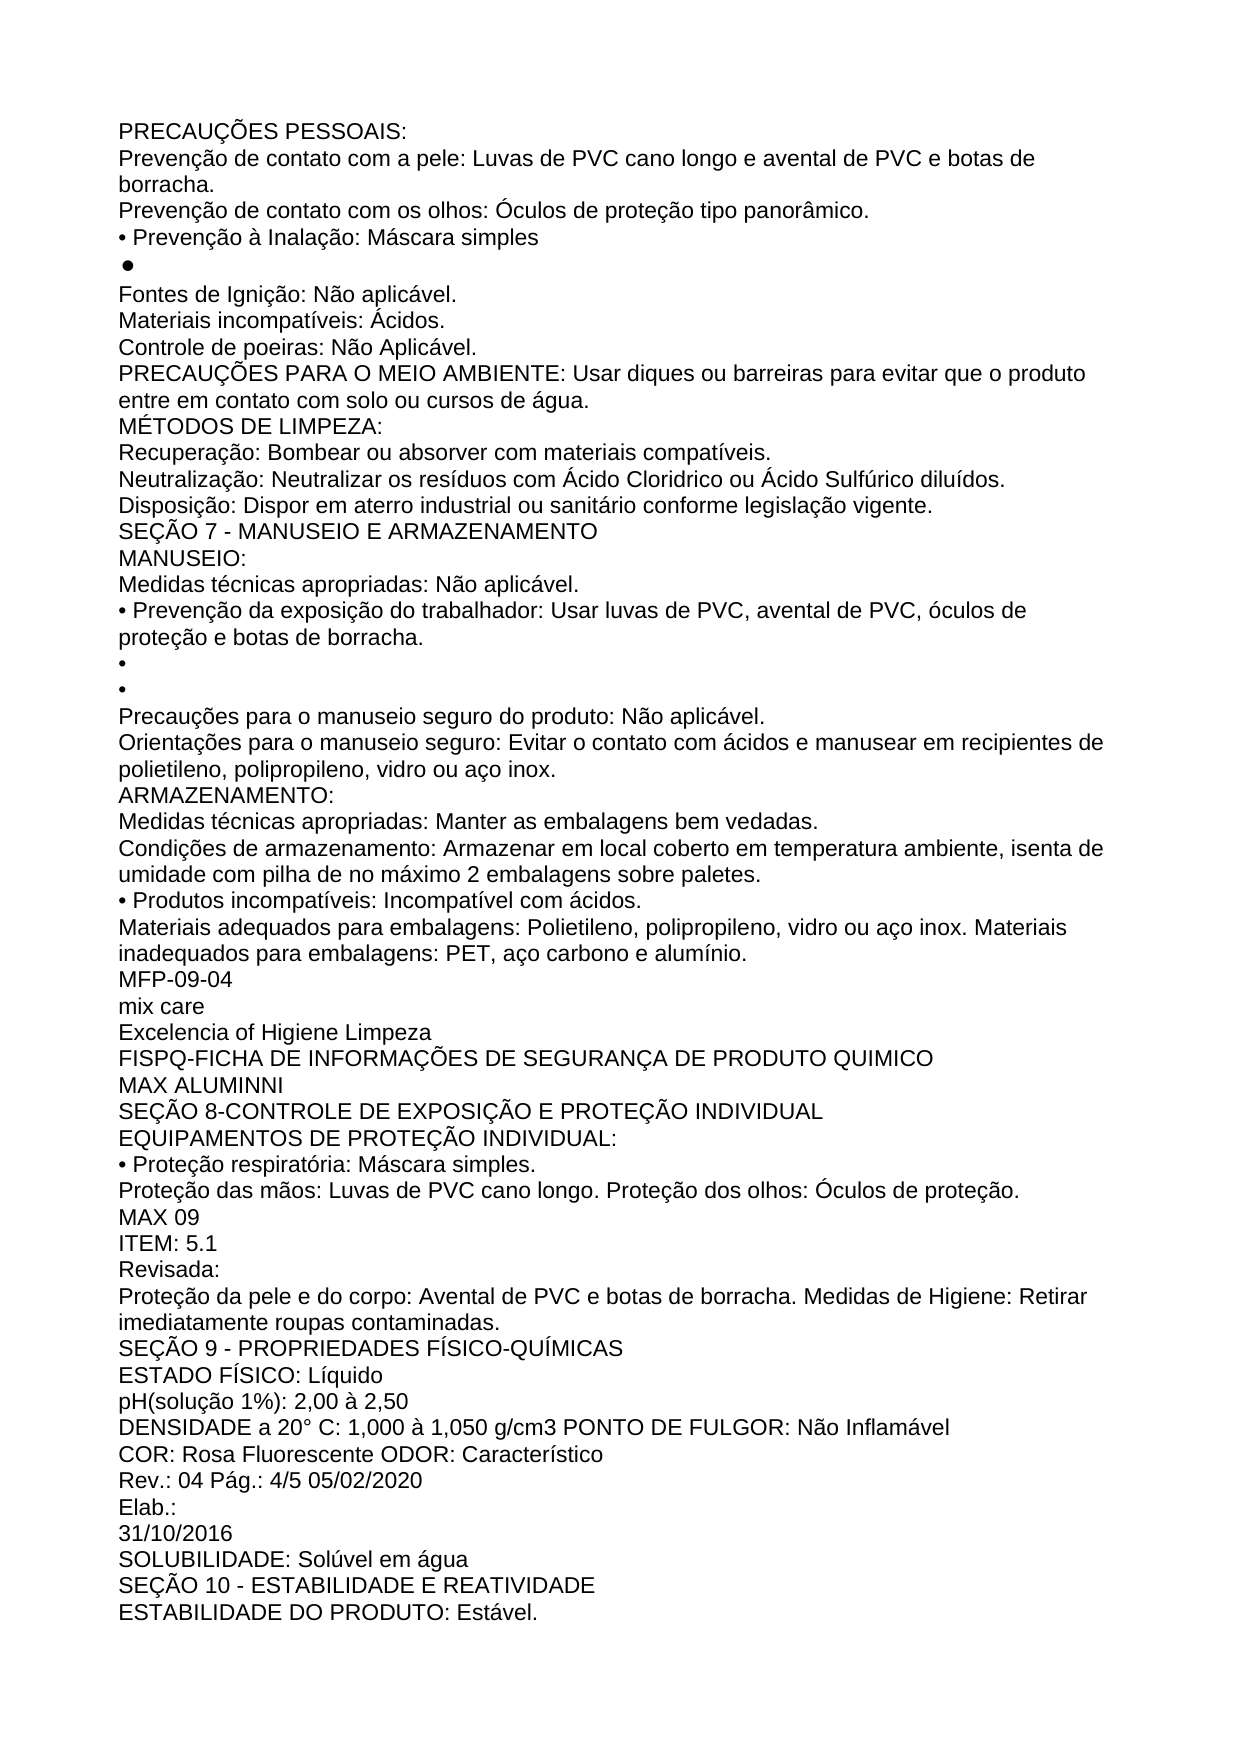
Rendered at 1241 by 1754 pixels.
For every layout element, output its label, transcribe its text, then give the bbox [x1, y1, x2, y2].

text Medidas técnicas apropriadas: Manter as embalagens bem vedadas. [118, 808, 1122, 834]
text Materiais incompatíveis: Ácidos. [118, 307, 1122, 334]
text pH(solução 1%): 2,00 à 2,50 [118, 1388, 1122, 1414]
text Revisada: [118, 1256, 1122, 1283]
text ARMAZENAMENTO: [118, 782, 1122, 808]
text SEÇÃO 8-CONTROLE DE EXPOSIÇÃO E PROTEÇÃO INDIVIDUAL [118, 1098, 1122, 1124]
text SOLUBILIDADE: Solúvel em água [118, 1546, 1122, 1572]
text EQUIPAMENTOS DE PROTEÇÃO INDIVIDUAL: [118, 1124, 1122, 1151]
text COR: Rosa Fluorescente ODOR: Característico [118, 1441, 1122, 1467]
text MANUSEIO: [118, 545, 1122, 571]
text MAX ALUMINNI [118, 1072, 1122, 1098]
text Excelencia of Higiene Limpeza [118, 1019, 1122, 1045]
text Fontes de Ignição: Não aplicável. [118, 281, 1122, 307]
text Rev.: 04 Pág.: 4/5 05/02/2020 [118, 1467, 1122, 1493]
text Neutralização: Neutralizar os resíduos com Ácido Cloridrico ou Ácido Sulfúrico diluídos. [118, 466, 1122, 492]
text ESTABILIDADE DO PRODUTO: Estável. [118, 1599, 1122, 1625]
text Materiais adequados para embalagens: Polietileno, polipropileno, vidro ou aço inox. Materiais inadequados para embalagens: PET, aço carbono e alumínio. [118, 914, 1122, 966]
text Medidas técnicas apropriadas: Não aplicável. [118, 571, 1122, 597]
text Proteção das mãos: Luvas de PVC cano longo. Proteção dos olhos: Óculos de proteção. [118, 1177, 1122, 1203]
text SEÇÃO 10 - ESTABILIDADE E REATIVIDADE [118, 1572, 1122, 1599]
text ITEM: 5.1 [118, 1230, 1122, 1256]
text Prevenção de contato com a pele: Luvas de PVC cano longo e avental de PVC e botas de borracha. [118, 144, 1122, 197]
text mix care [118, 993, 1122, 1019]
text • [118, 676, 1122, 703]
text SEÇÃO 7 - MANUSEIO E ARMAZENAMENTO [118, 518, 1122, 545]
text • Proteção respiratória: Máscara simples. [118, 1151, 1122, 1177]
text ESTADO FÍSICO: Líquido [118, 1362, 1122, 1388]
text SEÇÃO 9 - PROPRIEDADES FÍSICO-QUÍMICAS [118, 1335, 1122, 1362]
text Controle de poeiras: Não Aplicável. [118, 334, 1122, 360]
text MÉTODOS DE LIMPEZA: [118, 413, 1122, 439]
text Recuperação: Bombear ou absorver com materiais compatíveis. [118, 439, 1122, 466]
text DENSIDADE a 20° C: 1,000 à 1,050 g/cm3 PONTO DE FULGOR: Não Inflamável [118, 1414, 1122, 1441]
text • Prevenção à Inalação: Máscara simples [118, 223, 1122, 250]
text • Prevenção da exposição do trabalhador: Usar luvas de PVC, avental de PVC, óculos de proteção e botas de borracha. [118, 597, 1122, 650]
text • Produtos incompatíveis: Incompatível com ácidos. [118, 887, 1122, 914]
text ⚫ [118, 250, 1122, 281]
text PRECAUÇÕES PARA O MEIO AMBIENTE: Usar diques ou barreiras para evitar que o produto entre em contato com solo ou cursos de água. [118, 360, 1122, 413]
text Precauções para o manuseio seguro do produto: Não aplicável. [118, 703, 1122, 729]
text Condições de armazenamento: Armazenar em local coberto em temperatura ambiente, isenta de umidade com pilha de no máximo 2 embalagens sobre paletes. [118, 834, 1122, 887]
text • [118, 650, 1122, 676]
text Disposição: Dispor em aterro industrial ou sanitário conforme legislação vigente. [118, 492, 1122, 518]
text Elab.: [118, 1493, 1122, 1520]
text Proteção da pele e do corpo: Avental de PVC e botas de borracha. Medidas de Higiene: Retirar imediatamente roupas contaminadas. [118, 1283, 1122, 1335]
text Orientações para o manuseio seguro: Evitar o contato com ácidos e manusear em recipientes de polietileno, polipropileno, vidro ou aço inox. [118, 729, 1122, 782]
text Prevenção de contato com os olhos: Óculos de proteção tipo panorâmico. [118, 197, 1122, 223]
text MAX 09 [118, 1203, 1122, 1230]
text PRECAUÇÕES PESSOAIS: [118, 118, 1122, 144]
text 31/10/2016 [118, 1520, 1122, 1546]
text FISPQ-FICHA DE INFORMAÇÕES DE SEGURANÇA DE PRODUTO QUIMICO [118, 1045, 1122, 1072]
text MFP-09-04 [118, 966, 1122, 993]
